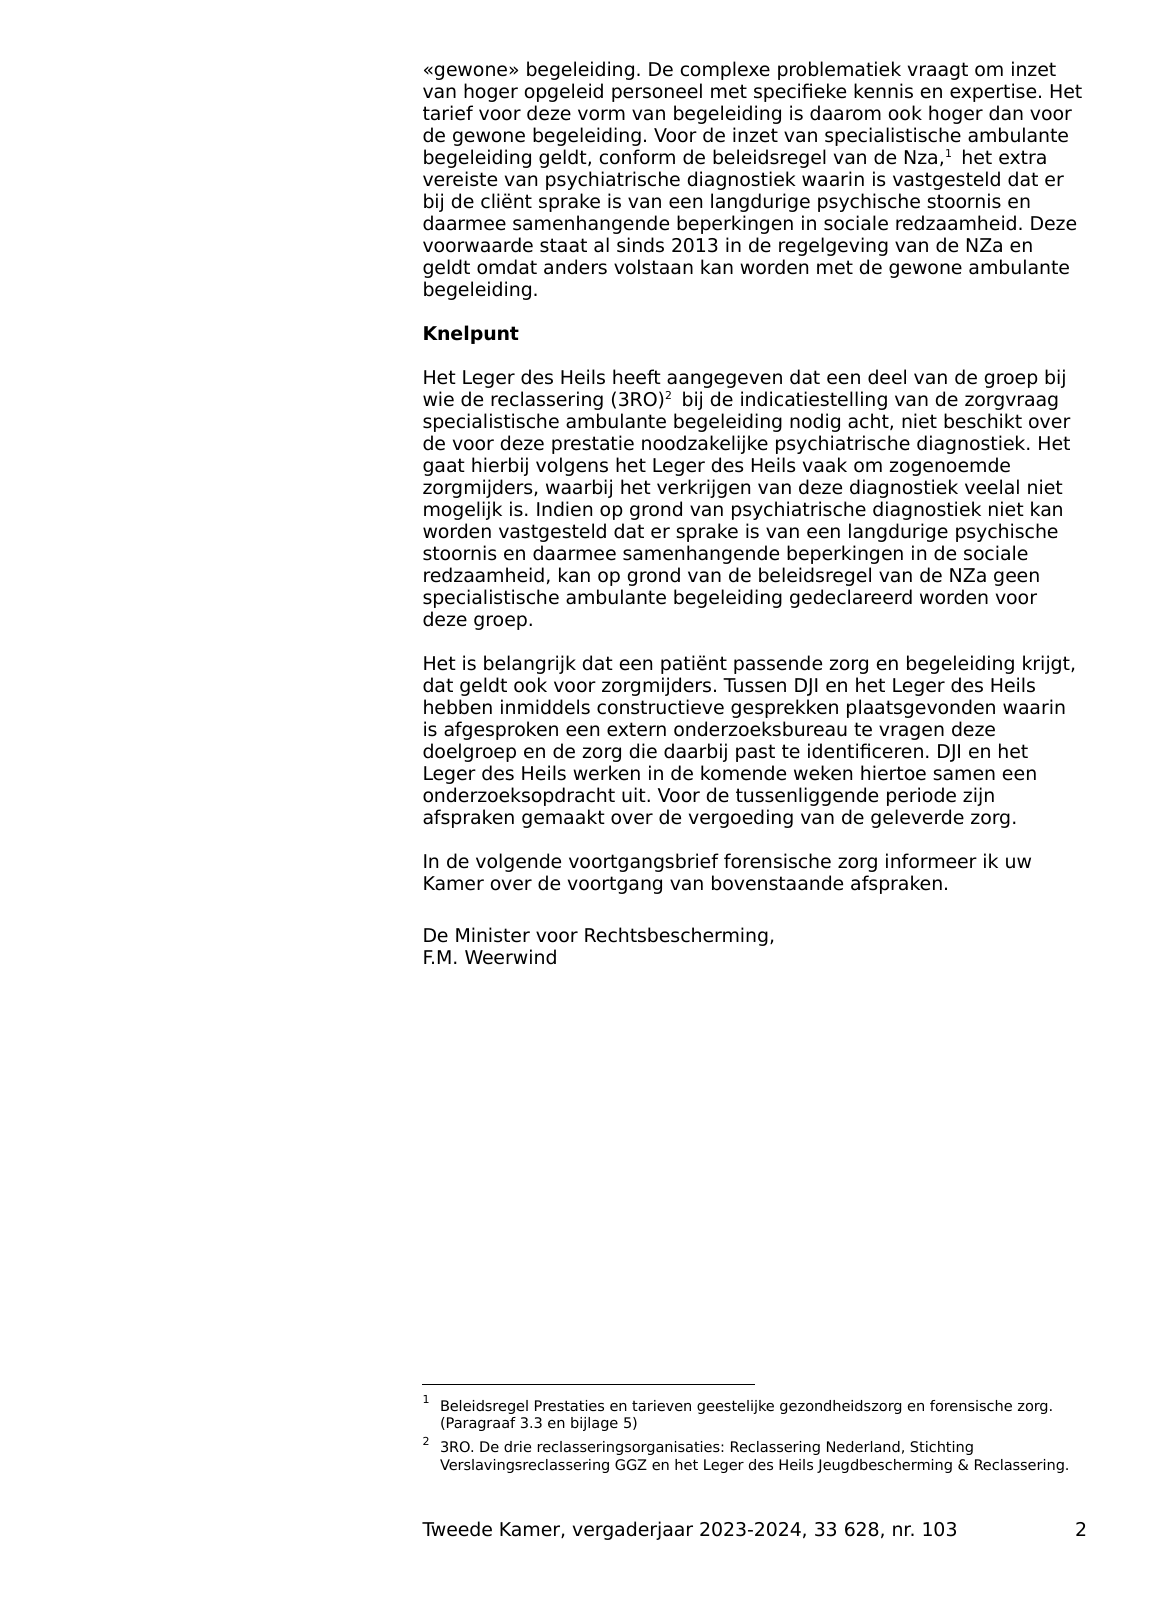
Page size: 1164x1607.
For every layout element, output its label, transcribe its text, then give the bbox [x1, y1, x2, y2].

text Beleidsregel Prestaties en tarieven geestelijke gezondheidszorg en forensische zorg. (Paragraaf 3.3 en bijlage 5) [422, 1393, 1087, 1432]
text Het is belangrijk dat een patiënt passende zorg en begeleiding krijgt, dat geldt ook voor zorgmijders. Tussen DJI en het Leger des Heils hebben inmiddels constructieve gesprekken plaatsgevonden waarin is afgesproken een extern onderzoeksbureau te vragen deze doelgroep en de zorg die daarbij past te identificeren. DJI en het Leger des Heils werken in de komende weken hiertoe samen een onderzoeksopdracht uit. Voor de tussenliggende periode zijn afspraken gemaakt over de vergoeding van de geleverde zorg. [422, 653, 1087, 829]
text Het Leger des Heils heeft aangegeven dat een deel van de groep bij wie de reclassering (3RO) bij de indicatiestelling van de zorgvraag specialistische ambulante begeleiding nodig acht, niet beschikt over de voor deze prestatie noodzakelijke psychiatrische diagnostiek. Het gaat hierbij volgens het Leger des Heils vaak om zogenoemde zorgmijders, waarbij het verkrijgen van deze diagnostiek veelal niet mogelijk is. Indien op grond van psychiatrische diagnostiek niet kan worden vastgesteld dat er sprake is van een langdurige psychische stoornis en daarmee samenhangende beperkingen in de sociale redzaamheid, kan op grond van de beleidsregel van de NZa geen specialistische ambulante begeleiding gedeclareerd worden voor deze groep. [422, 367, 1087, 631]
text «gewone» begeleiding. De complexe problematiek vraagt om inzet van hoger opgeleid personeel met specifieke kennis en expertise. Het tarief voor deze vorm van begeleiding is daarom ook hoger dan voor de gewone begeleiding. Voor de inzet van specialistische ambulante begeleiding geldt, conform de beleidsregel van de Nza, het extra vereiste van psychiatrische diagnostiek waarin is vastgesteld dat er bij de cliënt sprake is van een langdurige psychische stoornis en daarmee samenhangende beperkingen in sociale redzaamheid. Deze voorwaarde staat al sinds 2013 in de regelgeving van de NZa en geldt omdat anders volstaan kan worden met de gewone ambulante begeleiding. [422, 59, 1087, 301]
text In de volgende voortgangsbrief forensische zorg informeer ik uw Kamer over de voortgang van bovenstaande afspraken. [422, 851, 1087, 895]
subtitle Knelpunt [422, 323, 1087, 345]
text 3RO. De drie reclasseringsorganisaties: Reclassering Nederland, Stichting Verslavingsreclassering GGZ en het Leger des Heils Jeugdbescherming & Reclassering. [422, 1435, 1087, 1474]
text De Minister voor Rechtsbescherming, F.M. Weerwind [422, 925, 1087, 969]
